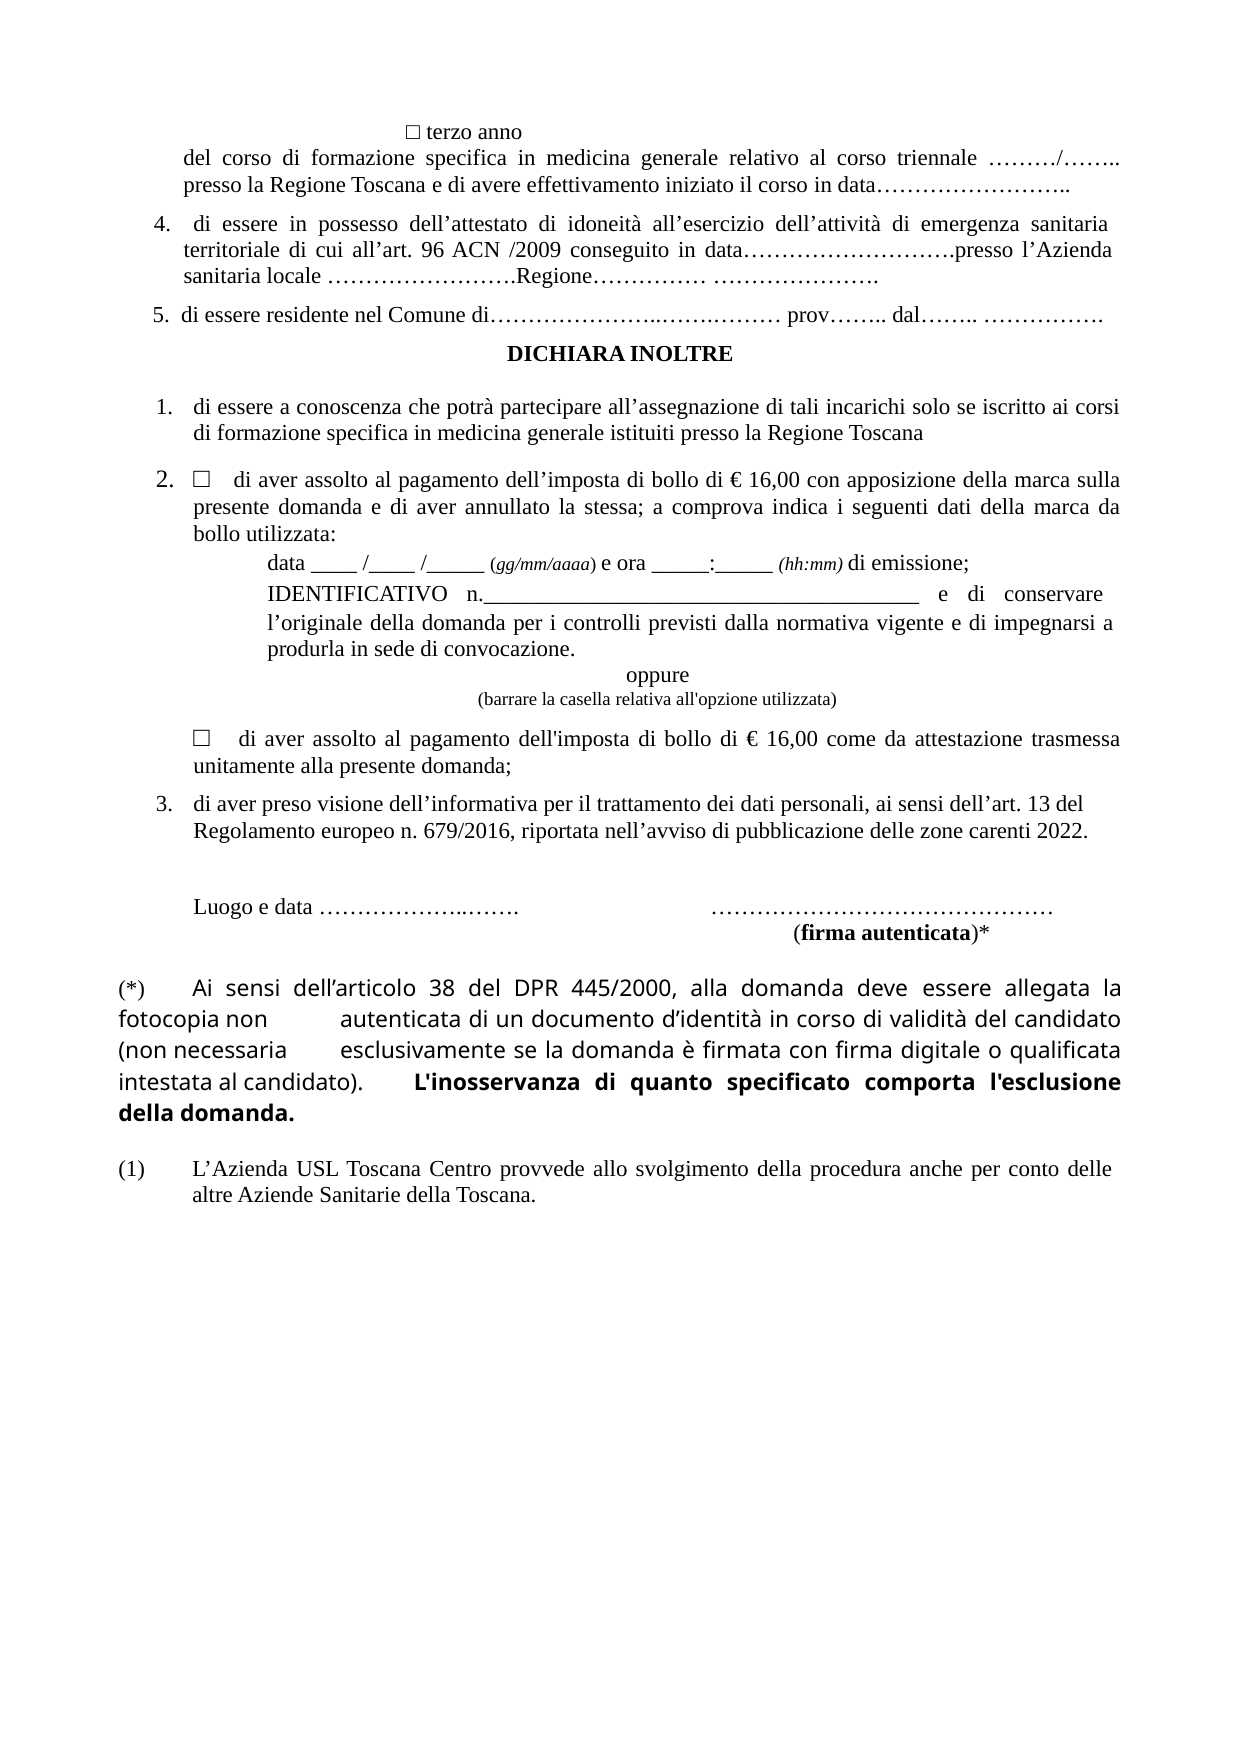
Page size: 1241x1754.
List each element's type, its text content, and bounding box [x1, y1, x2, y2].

list IDENTIFICATIVO n.______________________________________ e di conservare l’originale della domanda per i controlli previsti dalla normativa vigente e di impegnarsi a produrla in sede di convocazione. [156, 577, 1122, 661]
list Luogo e data ………………..……. ……………………………………… [156, 893, 1122, 919]
list 5. di essere residente nel Comune di…………………..…….……… prov…….. dal…….. ……………. [118, 301, 1122, 328]
list □ di aver assolto al pagamento dell'imposta di bollo di € 16,00 come da attestazione trasmessa unitamente alla presente domanda; [156, 721, 1122, 778]
list □ terzo anno [154, 118, 1122, 144]
list data ____ /____ /_____ (gg/mm/aaaa) e ora _____:_____ (hh:mm) di emissione; [156, 546, 1122, 577]
subtitle DICHIARA INOLTRE [118, 340, 1122, 366]
list del corso di formazione specifica in medicina generale relativo al corso triennale ………/…….. presso la Regione Toscana e di avere effettivamento iniziato il corso in data…………………….. [154, 144, 1122, 197]
list oppure [156, 661, 1122, 688]
subtitle (1) L’Azienda USL Toscana Centro provvede allo svolgimento della procedura anche per conto delle altre Aziende Sanitarie della Toscana. [93, 1154, 1122, 1207]
list (barrare la casella relativa all'opzione utilizzata) [156, 688, 1122, 709]
list 4. di essere in possesso dell’attestato di idoneità all’esercizio dell’attività di emergenza sanitaria territoriale di cui all’art. 96 ACN /2009 conseguito in data……………………….presso l’Azienda sanitaria locale …………………….Regione…………… …………………. [154, 210, 1122, 289]
list di essere a conoscenza che potrà partecipare all’assegnazione di tali incarichi solo se iscritto ai corsi di formazione specifica in medicina generale istituiti presso la Regione Toscana [156, 393, 1122, 446]
list (firma autenticata)* [756, 919, 1122, 946]
list □ di aver assolto al pagamento dell’imposta di bollo di € 16,00 con apposizione della marca sulla presente domanda e di aver annullato la stessa; a comprova indica i seguenti dati della marca da bollo utilizzata: [156, 462, 1122, 546]
list di aver preso visione dell’informativa per il trattamento dei dati personali, ai sensi dell’art. 13 del Regolamento europeo n. 679/2016, riportata nell’avviso di pubblicazione delle zone carenti 2022. [156, 790, 1122, 843]
list (*) Ai sensi dell’articolo 38 del DPR 445/2000, alla domanda deve essere allegata la fotocopia non autenticata di un documento d’identità in corso di validità del candidato (non necessaria esclusivamente se la domanda è firmata con firma digitale o qualificata intestata al candidato). L'inosservanza di quanto specificato comporta l'esclusione della domanda. [107, 972, 1122, 1128]
